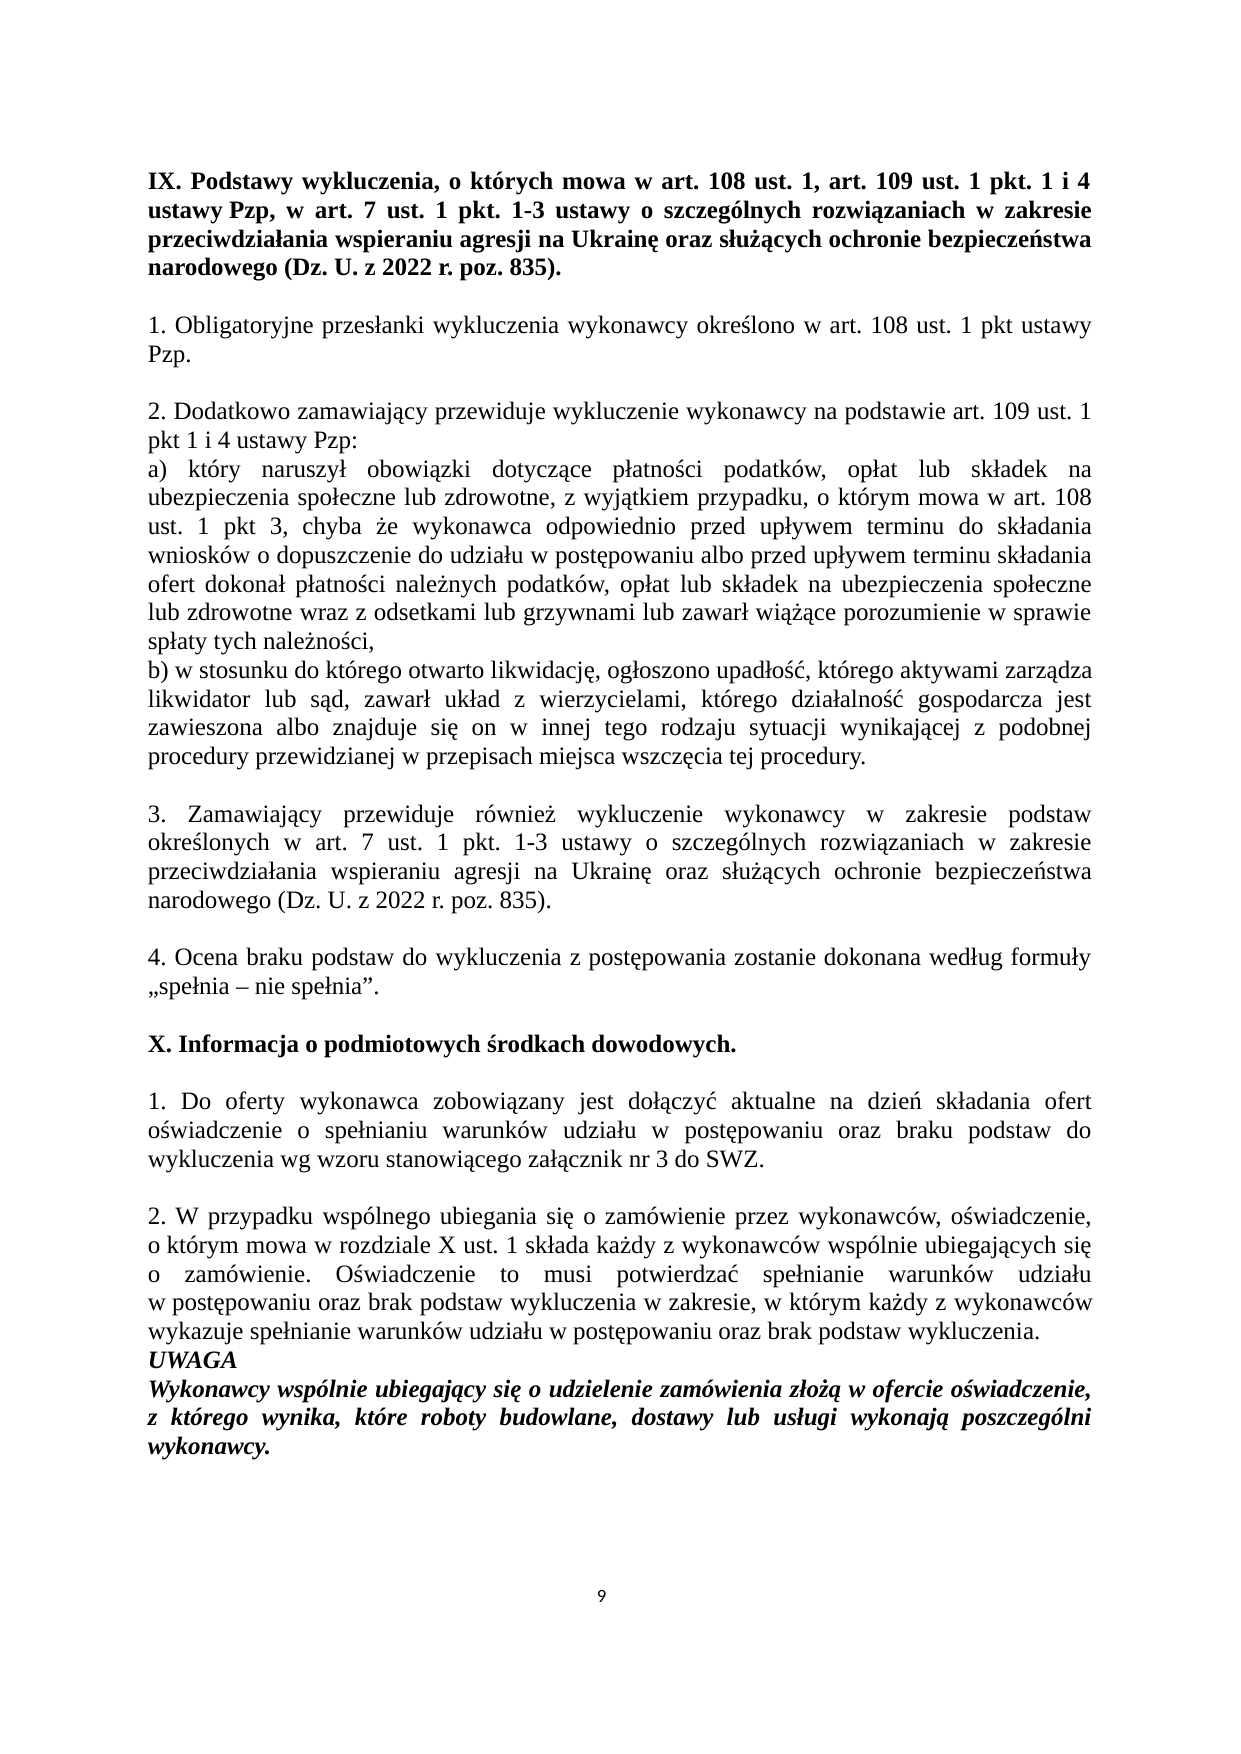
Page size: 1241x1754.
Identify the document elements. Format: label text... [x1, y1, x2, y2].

text 1. Obligatoryjne przesłanki wykluczenia wykonawcy określono w art. 108 ust. 1 pkt ustawy Pzp. [148, 310, 1093, 367]
text 3. Zamawiający przewiduje również wykluczenie wykonawcy w zakresie podstaw określonych w art. 7 ust. 1 pkt. 1-3 ustawy o szczególnych rozwiązaniach w zakresie przeciwdziałania wspieraniu agresji na Ukrainę oraz służących ochronie bezpieczeństwa narodowego (Dz. U. z 2022 r. poz. 835). [148, 799, 1093, 914]
text b) w stosunku do którego otwarto likwidację, ogłoszono upadłość, którego aktywami zarządza likwidator lub sąd, zawarł układ z wierzycielami, którego działalność gospodarcza jest zawieszona albo znajduje się on w innej tego rodzaju sytuacji wynikającej z podobnej procedury przewidzianej w przepisach miejsca wszczęcia tej procedury. [148, 655, 1093, 770]
text IX. Podstawy wykluczenia, o których mowa w art. 108 ust. 1, art. 109 ust. 1 pkt. 1 i 4 ustawy Pzp, w art. 7 ust. 1 pkt. 1-3 ustawy o szczególnych rozwiązaniach w zakresie przeciwdziałania wspieraniu agresji na Ukrainę oraz służących ochronie bezpieczeństwa narodowego (Dz. U. z 2022 r. poz. 835). [148, 166, 1093, 281]
text X. Informacja o podmiotowych środkach dowodowych. [148, 1029, 1093, 1057]
text 2. Dodatkowo zamawiający przewiduje wykluczenie wykonawcy na podstawie art. 109 ust. 1 pkt 1 i 4 ustawy Pzp: [148, 396, 1093, 454]
text 1. Do oferty wykonawca zobowiązany jest dołączyć aktualne na dzień składania ofert oświadczenie o spełnianiu warunków udziału w postępowaniu oraz braku podstaw do wykluczenia wg wzoru stanowiącego załącznik nr 3 do SWZ. [148, 1086, 1093, 1172]
text UWAGA [148, 1345, 1093, 1374]
text a) który naruszył obowiązki dotyczące płatności podatków, opłat lub składek na ubezpieczenia społeczne lub zdrowotne, z wyjątkiem przypadku, o którym mowa w art. 108 ust. 1 pkt 3, chyba że wykonawca odpowiednio przed upływem terminu do składania wniosków o dopuszczenie do udziału w postępowaniu albo przed upływem terminu składania ofert dokonał płatności należnych podatków, opłat lub składek na ubezpieczenia społeczne lub zdrowotne wraz z odsetkami lub grzywnami lub zawarł wiążące porozumienie w sprawie spłaty tych należności, [148, 454, 1093, 655]
text 4. Ocena braku podstaw do wykluczenia z postępowania zostanie dokonana według formuły „spełnia – nie spełnia”. [148, 942, 1093, 1000]
text 2. W przypadku wspólnego ubiegania się o zamówienie przez wykonawców, oświadczenie, o którym mowa w rozdziale X ust. 1 składa każdy z wykonawców wspólnie ubiegających się o zamówienie. Oświadczenie to musi potwierdzać spełnianie warunków udziału w postępowaniu oraz brak podstaw wykluczenia w zakresie, w którym każdy z wykonawców wykazuje spełnianie warunków udziału w postępowaniu oraz brak podstaw wykluczenia. [148, 1201, 1093, 1345]
text Wykonawcy wspólnie ubiegający się o udzielenie zamówienia złożą w ofercie oświadczenie, z którego wynika, które roboty budowlane, dostawy lub usługi wykonają poszczególni wykonawcy. [148, 1374, 1093, 1460]
